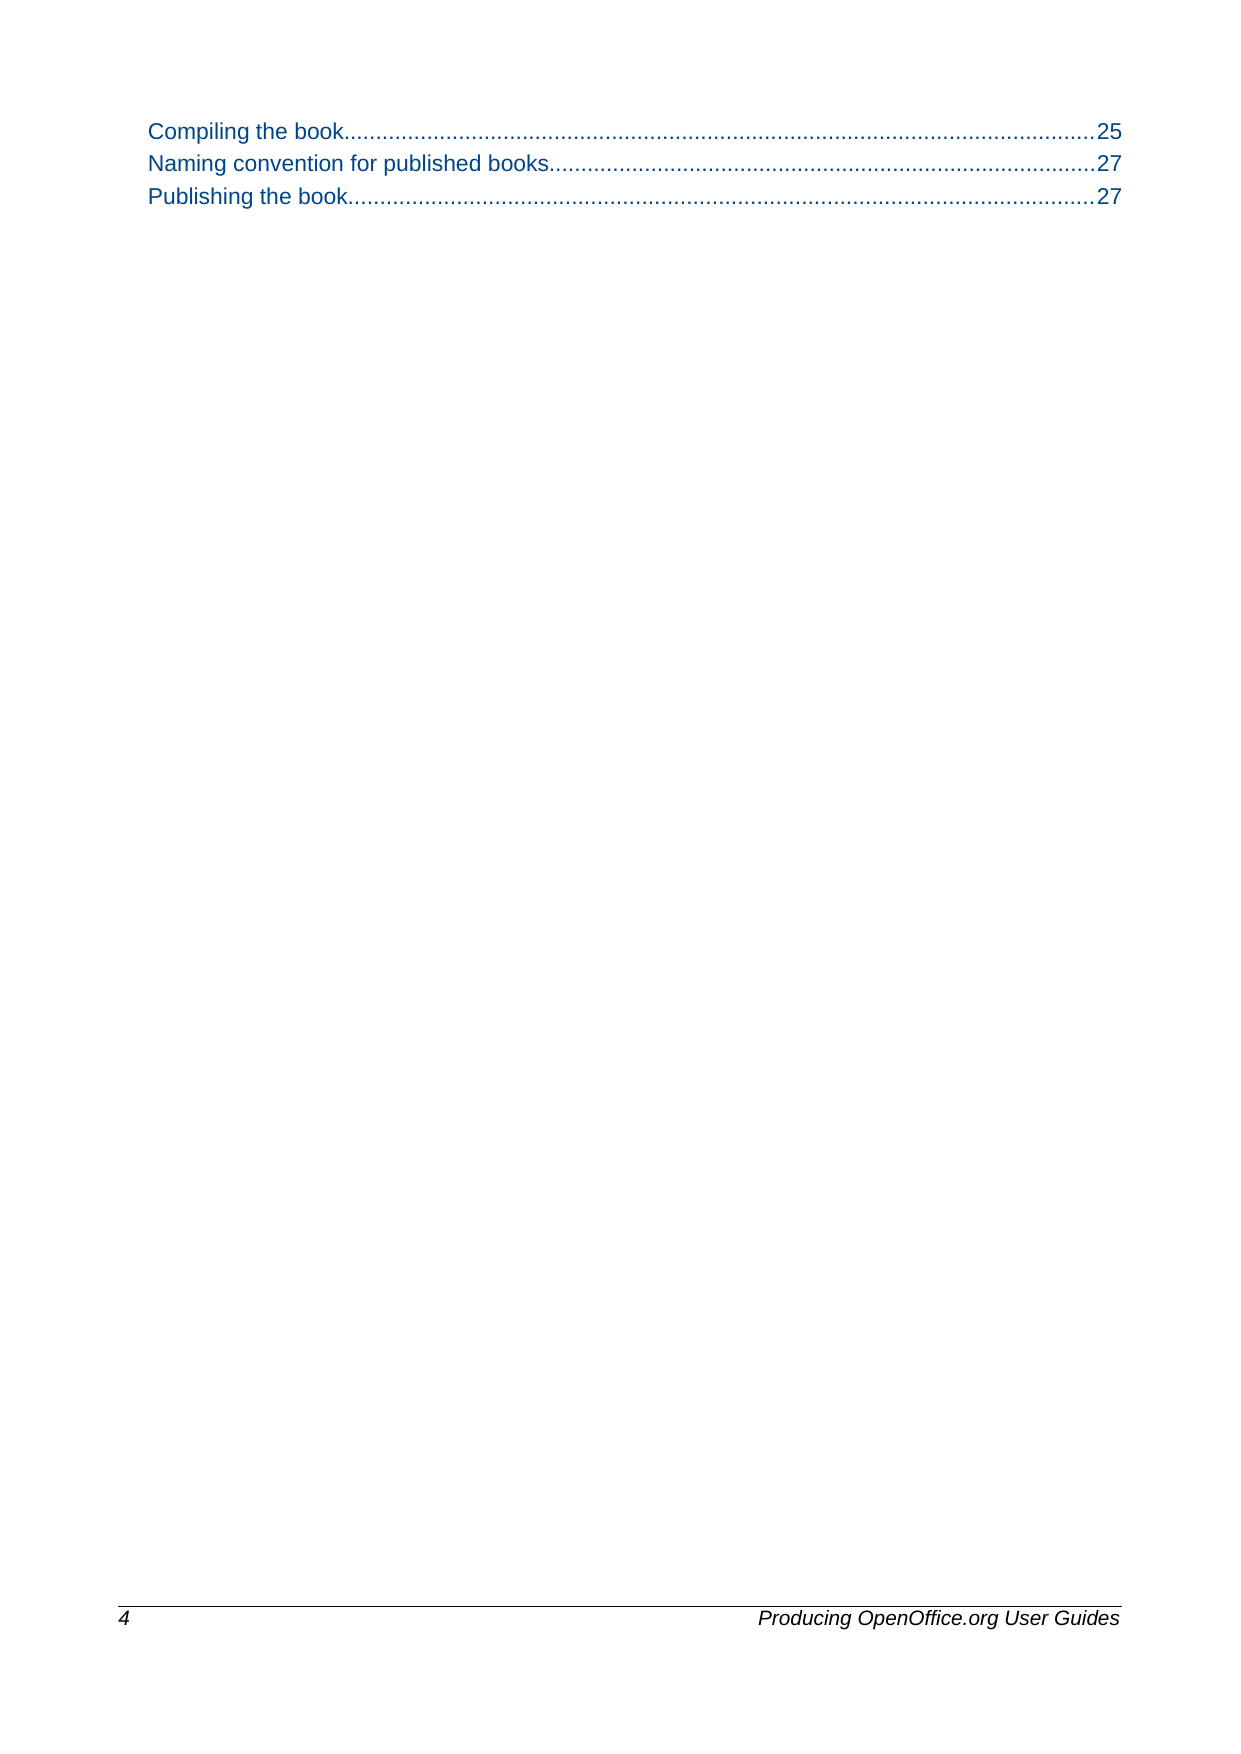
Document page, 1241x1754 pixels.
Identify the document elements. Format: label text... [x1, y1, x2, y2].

text Compiling the book 25 [148, 118, 1122, 144]
text Publishing the book 27 [148, 183, 1122, 209]
text Naming convention for published books 27 [148, 150, 1122, 177]
